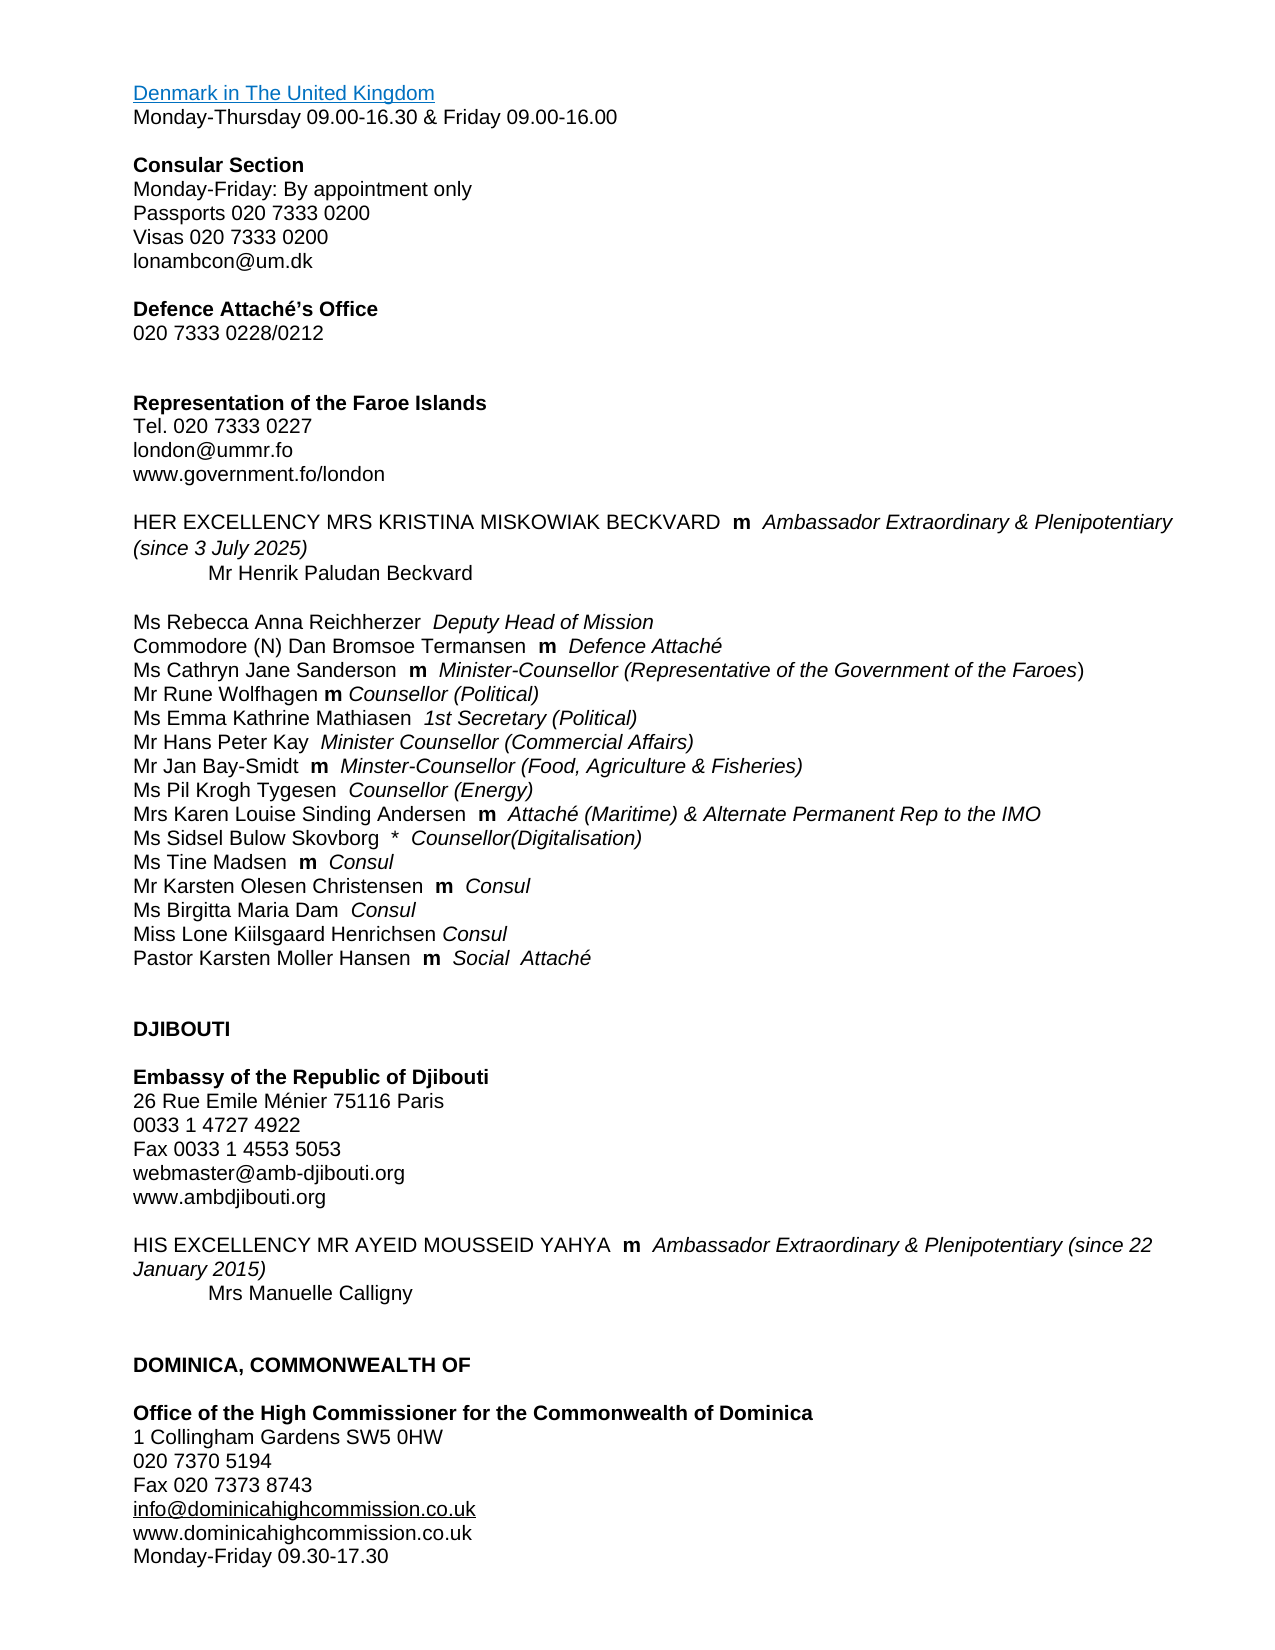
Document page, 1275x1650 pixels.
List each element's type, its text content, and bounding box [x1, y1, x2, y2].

text Mr Rune Wolfhagen m Counsellor (Political) [133, 682, 1181, 706]
text www.ambdjibouti.org [133, 1185, 1181, 1209]
text Fax 020 7373 8743 [133, 1472, 1181, 1496]
text Commodore (N) Dan Bromsoe Termansen m Defence Attaché [133, 634, 1181, 658]
text Ms Rebecca Anna Reichherzer Deputy Head of Mission [133, 610, 1181, 634]
text Ms Sidsel Bulow Skovborg * Counsellor(Digitalisation) [133, 826, 1181, 849]
text 020 7370 5194 [133, 1448, 1181, 1472]
text Mrs Karen Louise Sinding Andersen m Attaché (Maritime) & Alternate Permanent Rep to the IMO [133, 802, 1181, 826]
text Tel. 020 7333 0227 [133, 414, 1181, 438]
text www.dominicahighcommission.co.uk [133, 1520, 1181, 1544]
text Monday-Thursday 09.00-16.30 & Friday 09.00-16.00 [133, 105, 1181, 129]
text Denmark in The United Kingdom [133, 81, 1181, 105]
text Monday-Friday 09.30-17.30 [133, 1544, 1181, 1568]
text Monday-Friday: By appointment only [133, 177, 1181, 201]
text 1 Collingham Gardens SW5 0HW [133, 1424, 1181, 1448]
subtitle Office of the High Commissioner for the Commonwealth of Dominica [133, 1401, 1181, 1424]
text Passports 020 7333 0200 [133, 201, 1181, 225]
text webmaster@amb-djibouti.org [133, 1161, 1181, 1185]
text HIS EXCELLENCY MR AYEID MOUSSEID YAHYA m Ambassador Extraordinary & Plenipotentiary (since 22 January 2015) [133, 1233, 1181, 1281]
text 0033 1 4727 4922 [133, 1113, 1181, 1137]
text Mr Hans Peter Kay Minister Counsellor (Commercial Affairs) [133, 730, 1181, 754]
text Miss Lone Kiilsgaard Henrichsen Consul [133, 921, 1181, 945]
text Defence Attaché’s Office [133, 297, 1181, 321]
text Fax 0033 1 4553 5053 [133, 1137, 1181, 1161]
text HER EXCELLENCY MRS KRISTINA MISKOWIAK BECKVARD m Ambassador Extraordinary & Plenipotentiary (since 3 July 2025) [133, 510, 1181, 559]
text Mrs Manuelle Calligny [133, 1281, 1181, 1305]
text Ms Birgitta Maria Dam Consul [133, 897, 1181, 921]
text Ms Pil Krogh Tygesen Counsellor (Energy) [133, 778, 1181, 802]
text Mr Jan Bay-Smidt m Minster-Counsellor (Food, Agriculture & Fisheries) [133, 754, 1181, 778]
text DOMINICA, COMMONWEALTH OF [133, 1353, 1181, 1377]
text info@dominicahighcommission.co.uk [133, 1496, 1181, 1520]
text www.government.fo/london [133, 462, 1181, 486]
text Representation of the Faroe Islands [133, 390, 1181, 414]
text Ms Tine Madsen m Consul [133, 849, 1181, 873]
text Consular Section [133, 153, 1181, 177]
text Visas 020 7333 0200 lonambcon@um.dk [133, 225, 1181, 273]
text DJIBOUTI [133, 1017, 1181, 1041]
text london@ummr.fo [133, 438, 1181, 462]
text 26 Rue Emile Ménier 75116 Paris [133, 1089, 1181, 1113]
text Ms Emma Kathrine Mathiasen 1st Secretary (Political) [133, 706, 1181, 730]
text Mr Henrik Paludan Beckvard [133, 561, 1181, 585]
text Ms Cathryn Jane Sanderson m Minister-Counsellor (Representative of the Government of the Faroes) [133, 658, 1181, 682]
text Pastor Karsten Moller Hansen m Social Attaché [133, 945, 1181, 969]
text 020 7333 0228/0212 [133, 321, 1181, 344]
subtitle Embassy of the Republic of Djibouti [133, 1065, 1181, 1089]
text Mr Karsten Olesen Christensen m Consul [133, 873, 1181, 897]
